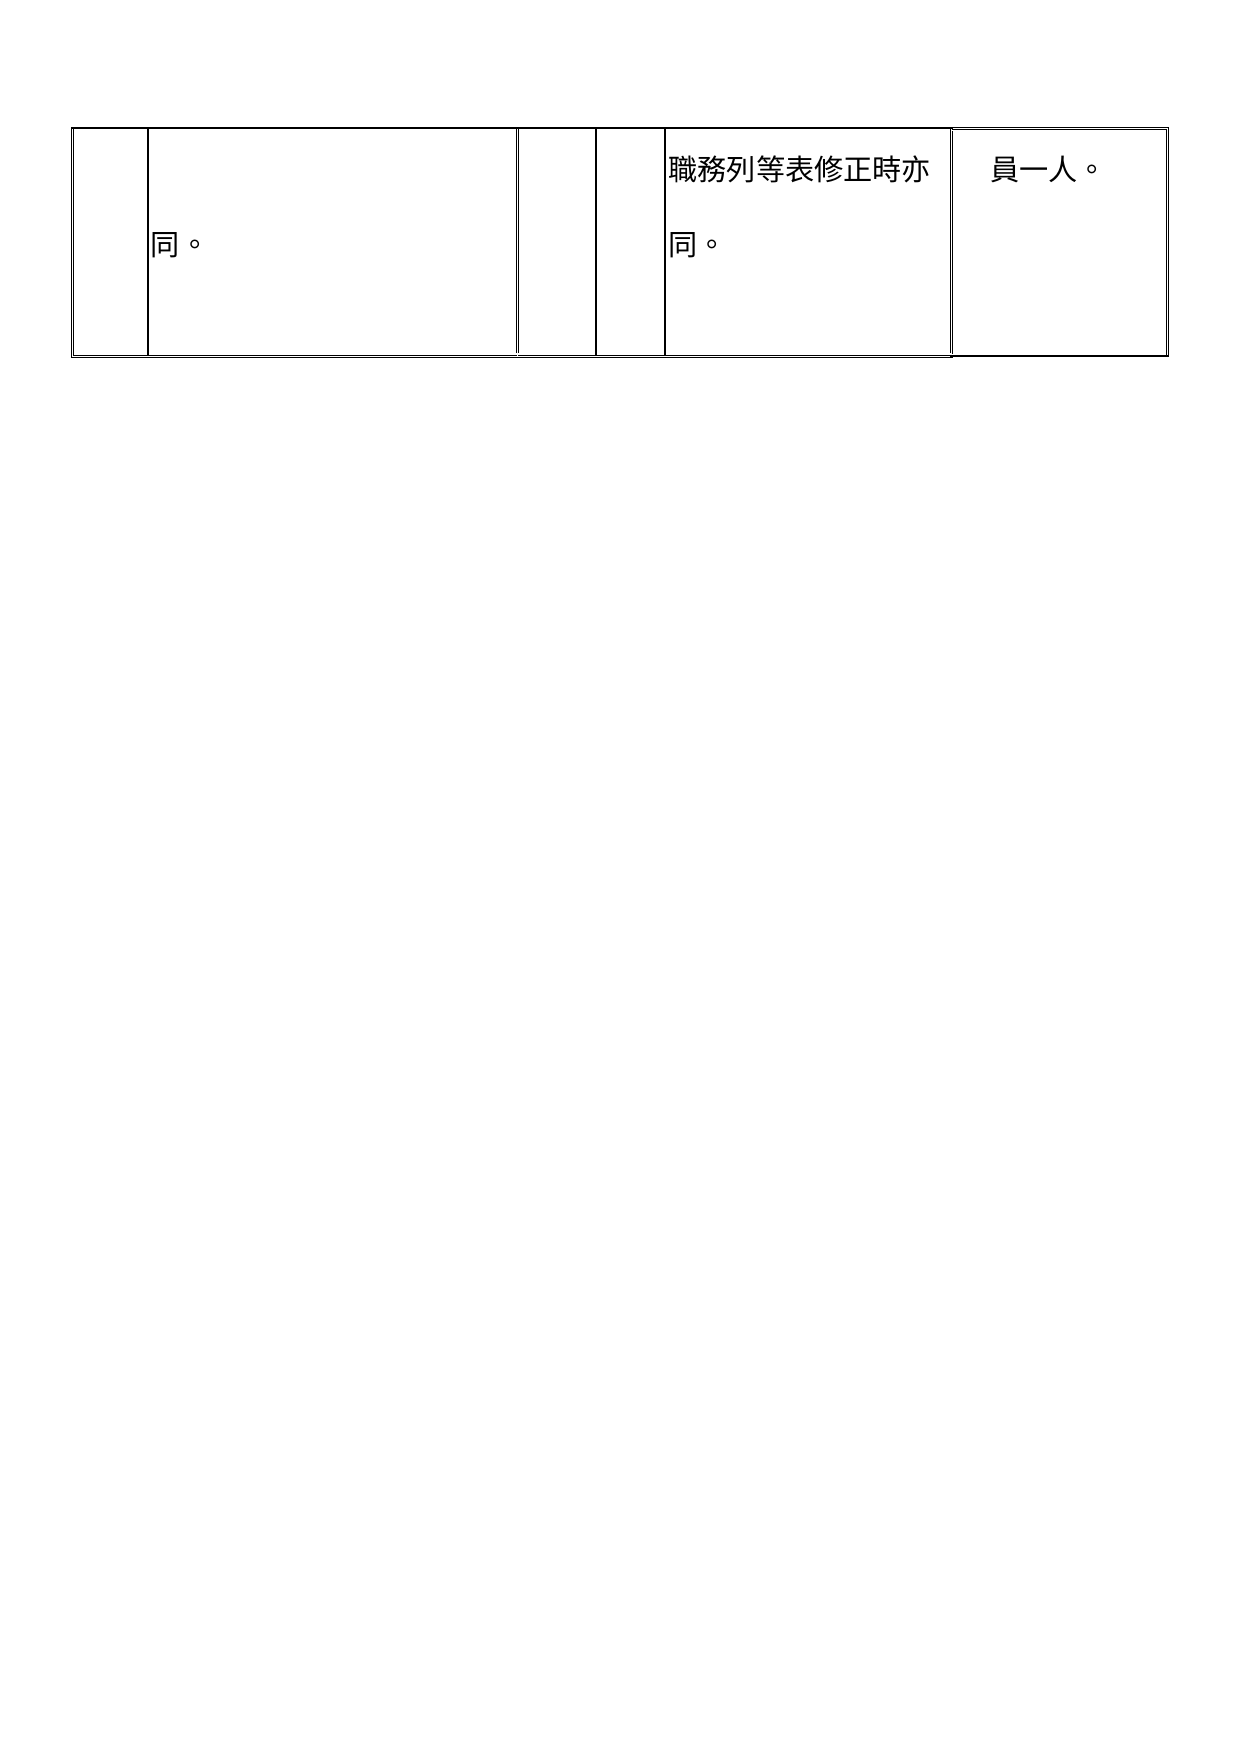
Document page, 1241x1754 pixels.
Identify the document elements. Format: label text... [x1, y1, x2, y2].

table_cell 職務列等表修正時亦同。 [666, 129, 952, 355]
table_cell 同。 [149, 129, 518, 355]
table_cell [518, 129, 595, 355]
table_cell [74, 129, 147, 355]
table_cell [597, 129, 664, 355]
